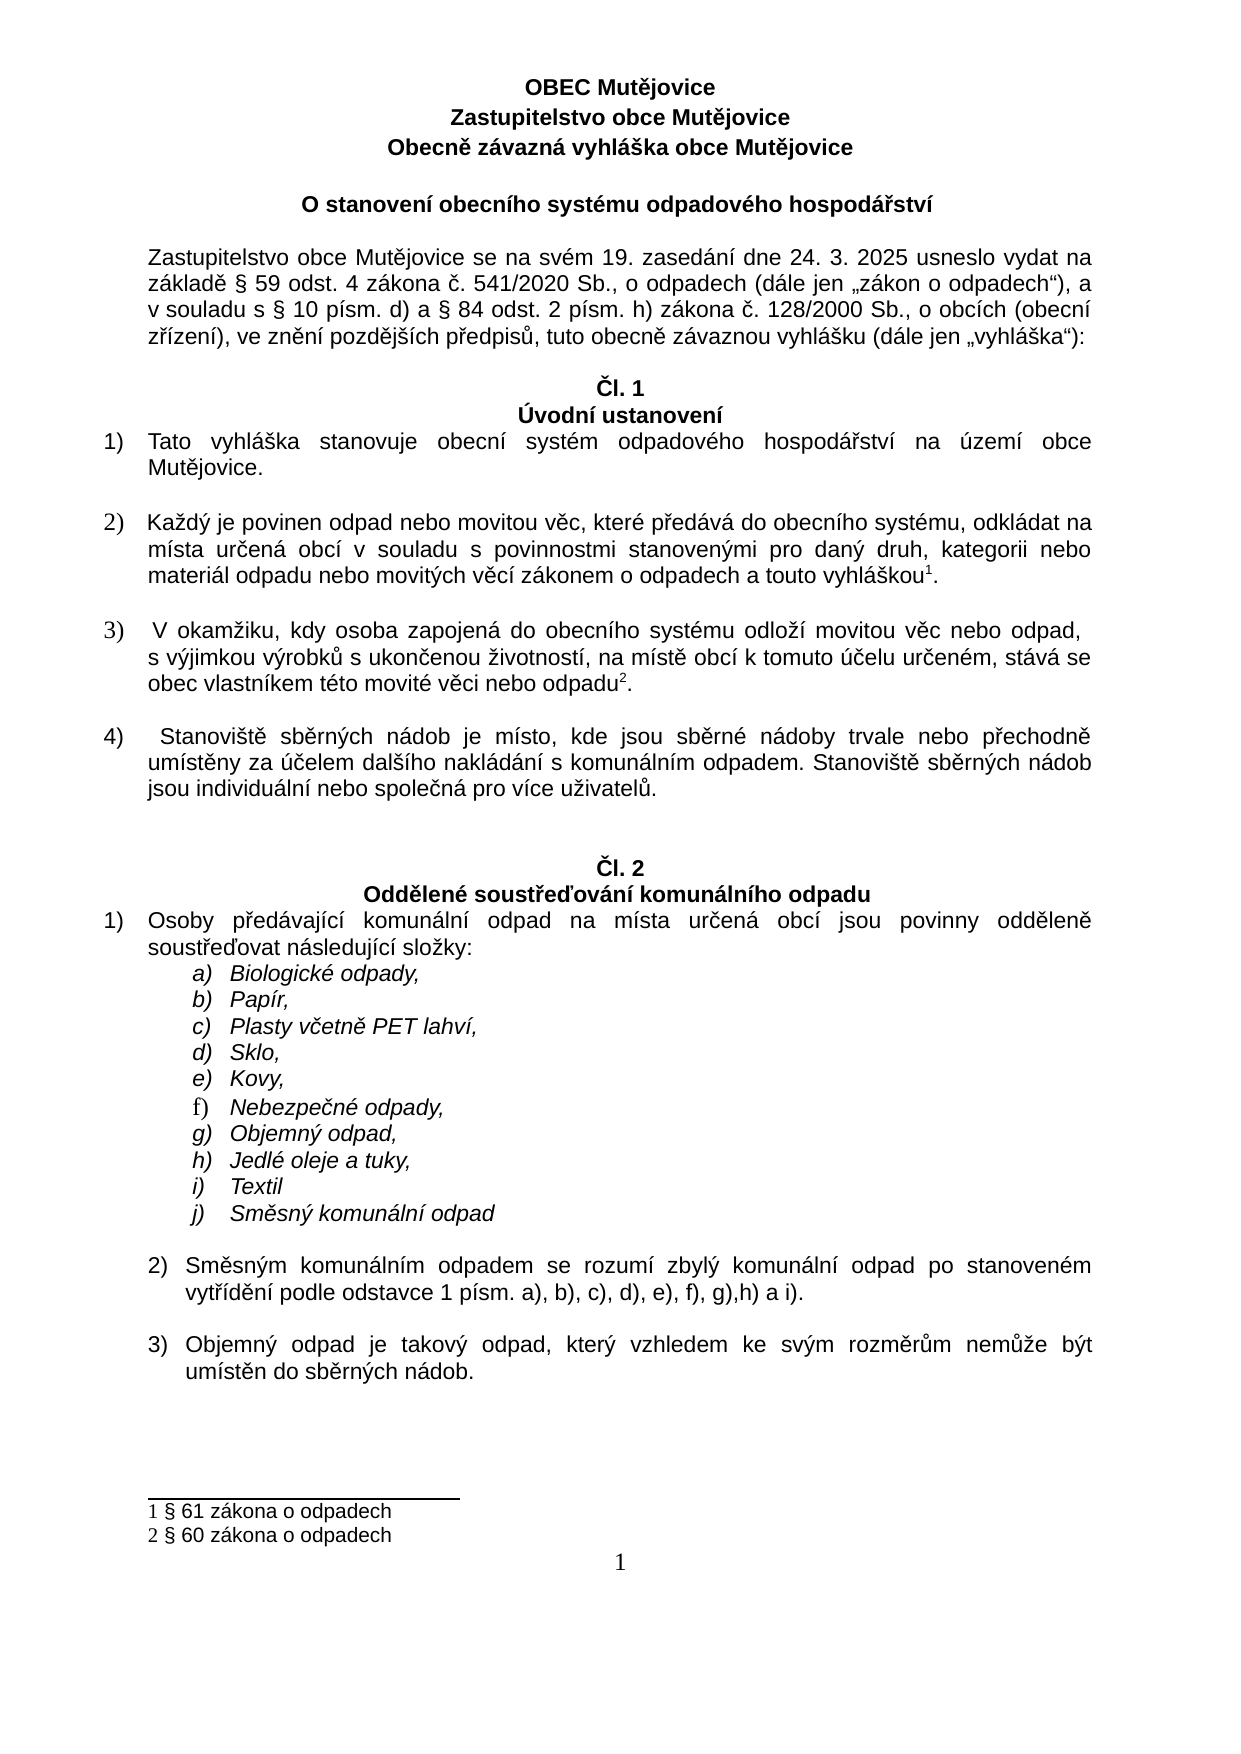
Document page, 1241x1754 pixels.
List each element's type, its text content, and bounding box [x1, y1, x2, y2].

text Oddělené soustřeďování komunálního odpadu [148, 881, 1092, 907]
text O stanovení obecního systému odpadového hospodářství [148, 191, 1092, 217]
list § 61 zákona o odpadech [148, 1499, 1092, 1523]
list V okamžiku, kdy osoba zapojená do obecního systému odloží movitou věc nebo odpad, s výjimkou výrobků s ukončenou životností, na místě obcí k tomuto účelu určeném, stává se obec vlastníkem této movité věci nebo odpadu. [103, 615, 1092, 696]
list Kovy, [192, 1065, 1092, 1092]
list Osoby předávající komunální odpad na místa určená obcí jsou povinny odděleně soustřeďovat následující složky: [103, 907, 1092, 960]
list § 60 zákona o odpadech [148, 1523, 1092, 1547]
list Plasty včetně PET lahví, [192, 1013, 1092, 1039]
list Objemný odpad je takový odpad, který vzhledem ke svým rozměrům nemůže být umístěn do sběrných nádob. [148, 1331, 1092, 1384]
list Sklo, [192, 1039, 1092, 1065]
text Čl. 1 Úvodní ustanovení [148, 375, 1092, 428]
list Papír, [192, 986, 1092, 1013]
list Objemný odpad, [192, 1120, 1092, 1147]
text Obecně závazná vyhláška obce Mutějovice [148, 134, 1092, 161]
list Jedlé oleje a tuky, [192, 1147, 1092, 1173]
list Nebezpečné odpady, [192, 1092, 1092, 1120]
list Směsný komunální odpad [192, 1199, 1092, 1226]
list Každý je povinen odpad nebo movitou věc, které předává do obecního systému, odkládat na místa určená obcí v souladu s povinnostmi stanovenými pro daný druh, kategorii nebo materiál odpadu nebo movitých věcí zákonem o odpadech a touto vyhláškou. [103, 507, 1092, 588]
text Zastupitelstvo obce Mutějovice [148, 104, 1092, 130]
list Textil [192, 1173, 1092, 1199]
text Čl. 2 [148, 854, 1092, 881]
text Zastupitelstvo obce Mutějovice se na svém 19. zasedání dne 24. 3. 2025 usneslo vydat na základě § 59 odst. 4 zákona č. 541/2020 Sb., o odpadech (dále jen „zákon o odpadech“), a v souladu s § 10 písm. d) a § 84 odst. 2 písm. h) zákona č. 128/2000 Sb., o obcích (obecní zřízení), ve znění pozdějších předpisů, tuto obecně závaznou vyhlášku (dále jen „vyhláška“): [148, 243, 1092, 349]
list Směsným komunálním odpadem se rozumí zbylý komunální odpad po stanoveném vytřídění podle odstavce 1 písm. a), b), c), d), e), f), g),h) a i). [148, 1252, 1092, 1305]
text OBEC Mutějovice [148, 74, 1092, 100]
list Biologické odpady, [192, 960, 1092, 986]
list Tato vyhláška stanovuje obecní systém odpadového hospodářství na území obce Mutějovice. [103, 428, 1092, 507]
list Stanoviště sběrných nádob je místo, kde jsou sběrné nádoby trvale nebo přechodně umístěny za účelem dalšího nakládání s komunálním odpadem. Stanoviště sběrných nádob jsou individuální nebo společná pro více uživatelů. [103, 723, 1092, 802]
